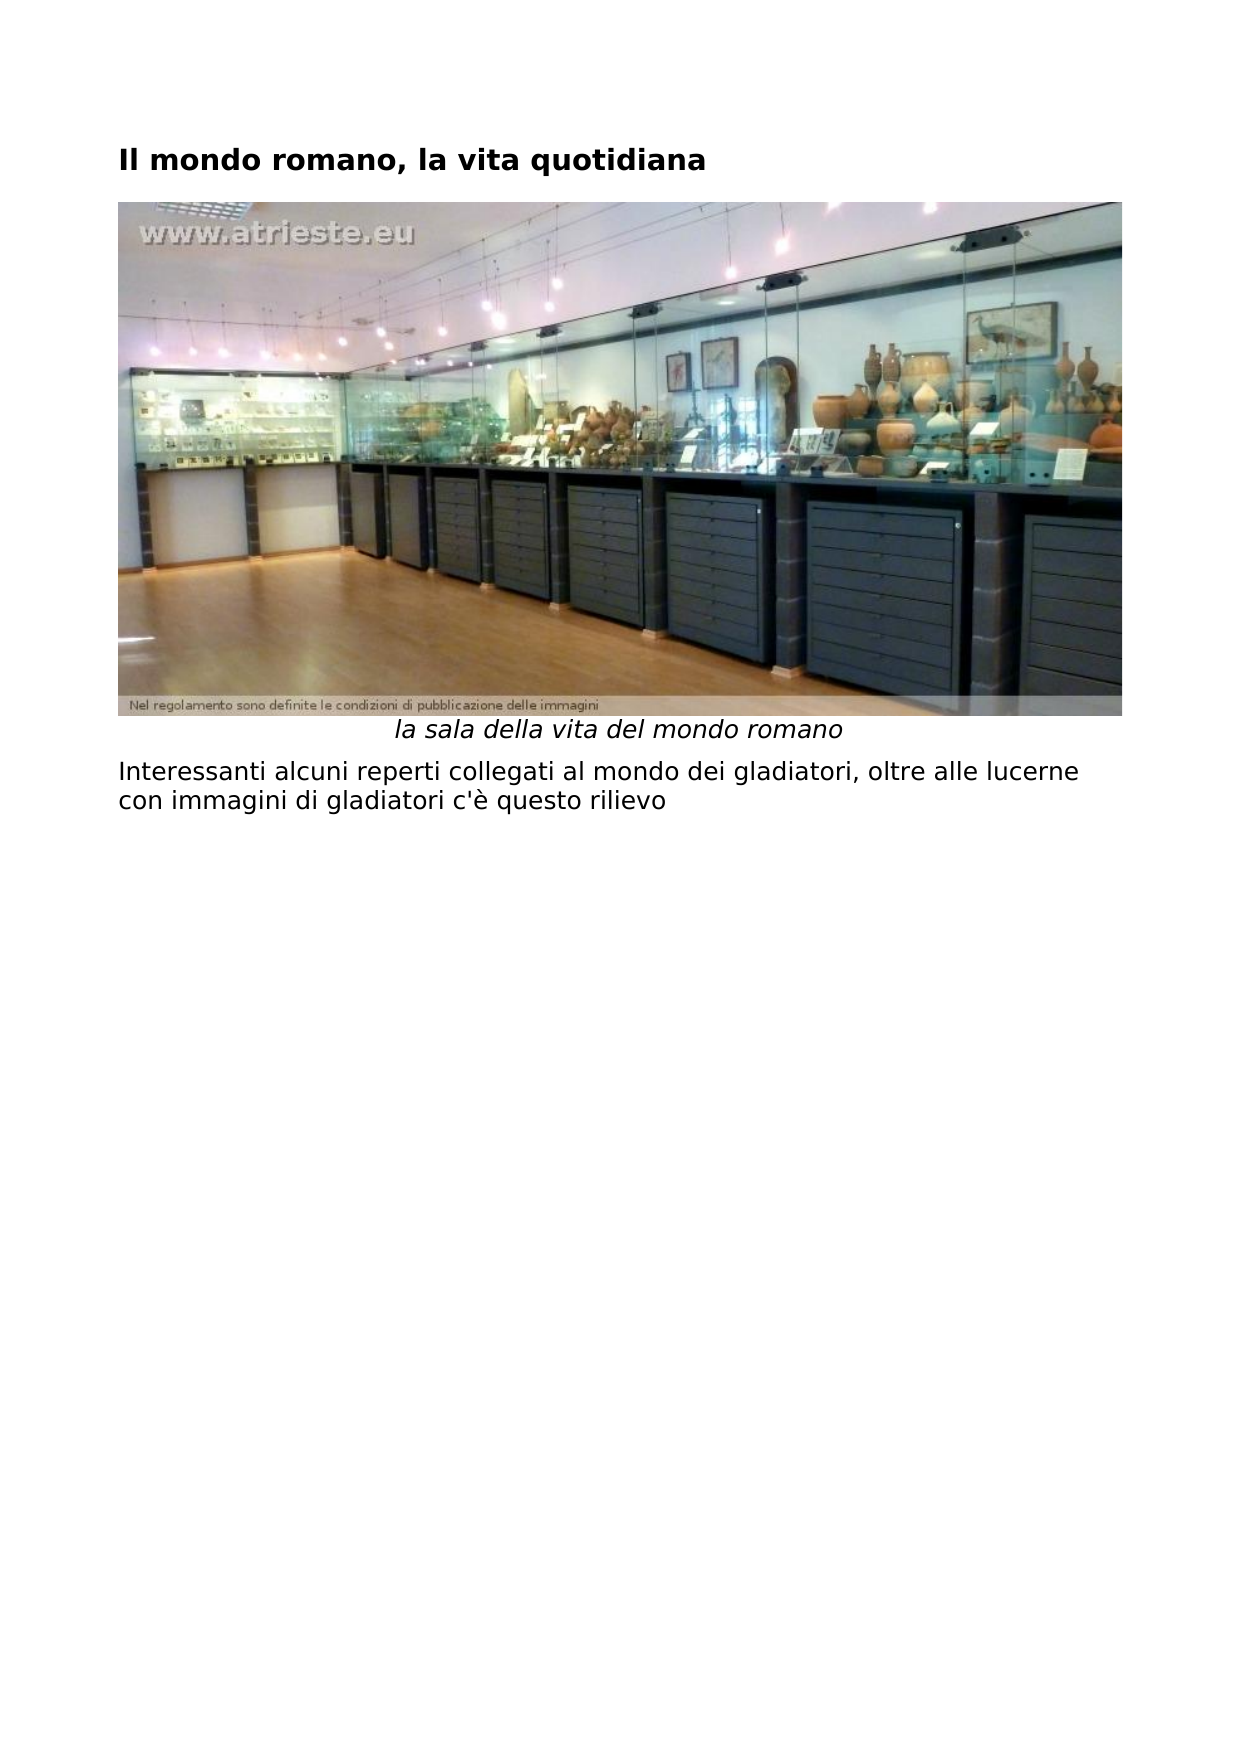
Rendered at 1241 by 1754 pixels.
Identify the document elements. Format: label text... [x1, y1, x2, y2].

picture [118, 202, 1123, 716]
text la sala della vita del mondo romano [118, 716, 1122, 744]
text Interessanti alcuni reperti collegati al mondo dei gladiatori, oltre alle lucerne con immagini di gladiatori c'è questo rilievo [118, 757, 1122, 815]
subtitle Il mondo romano, la vita quotidiana [118, 143, 1122, 177]
